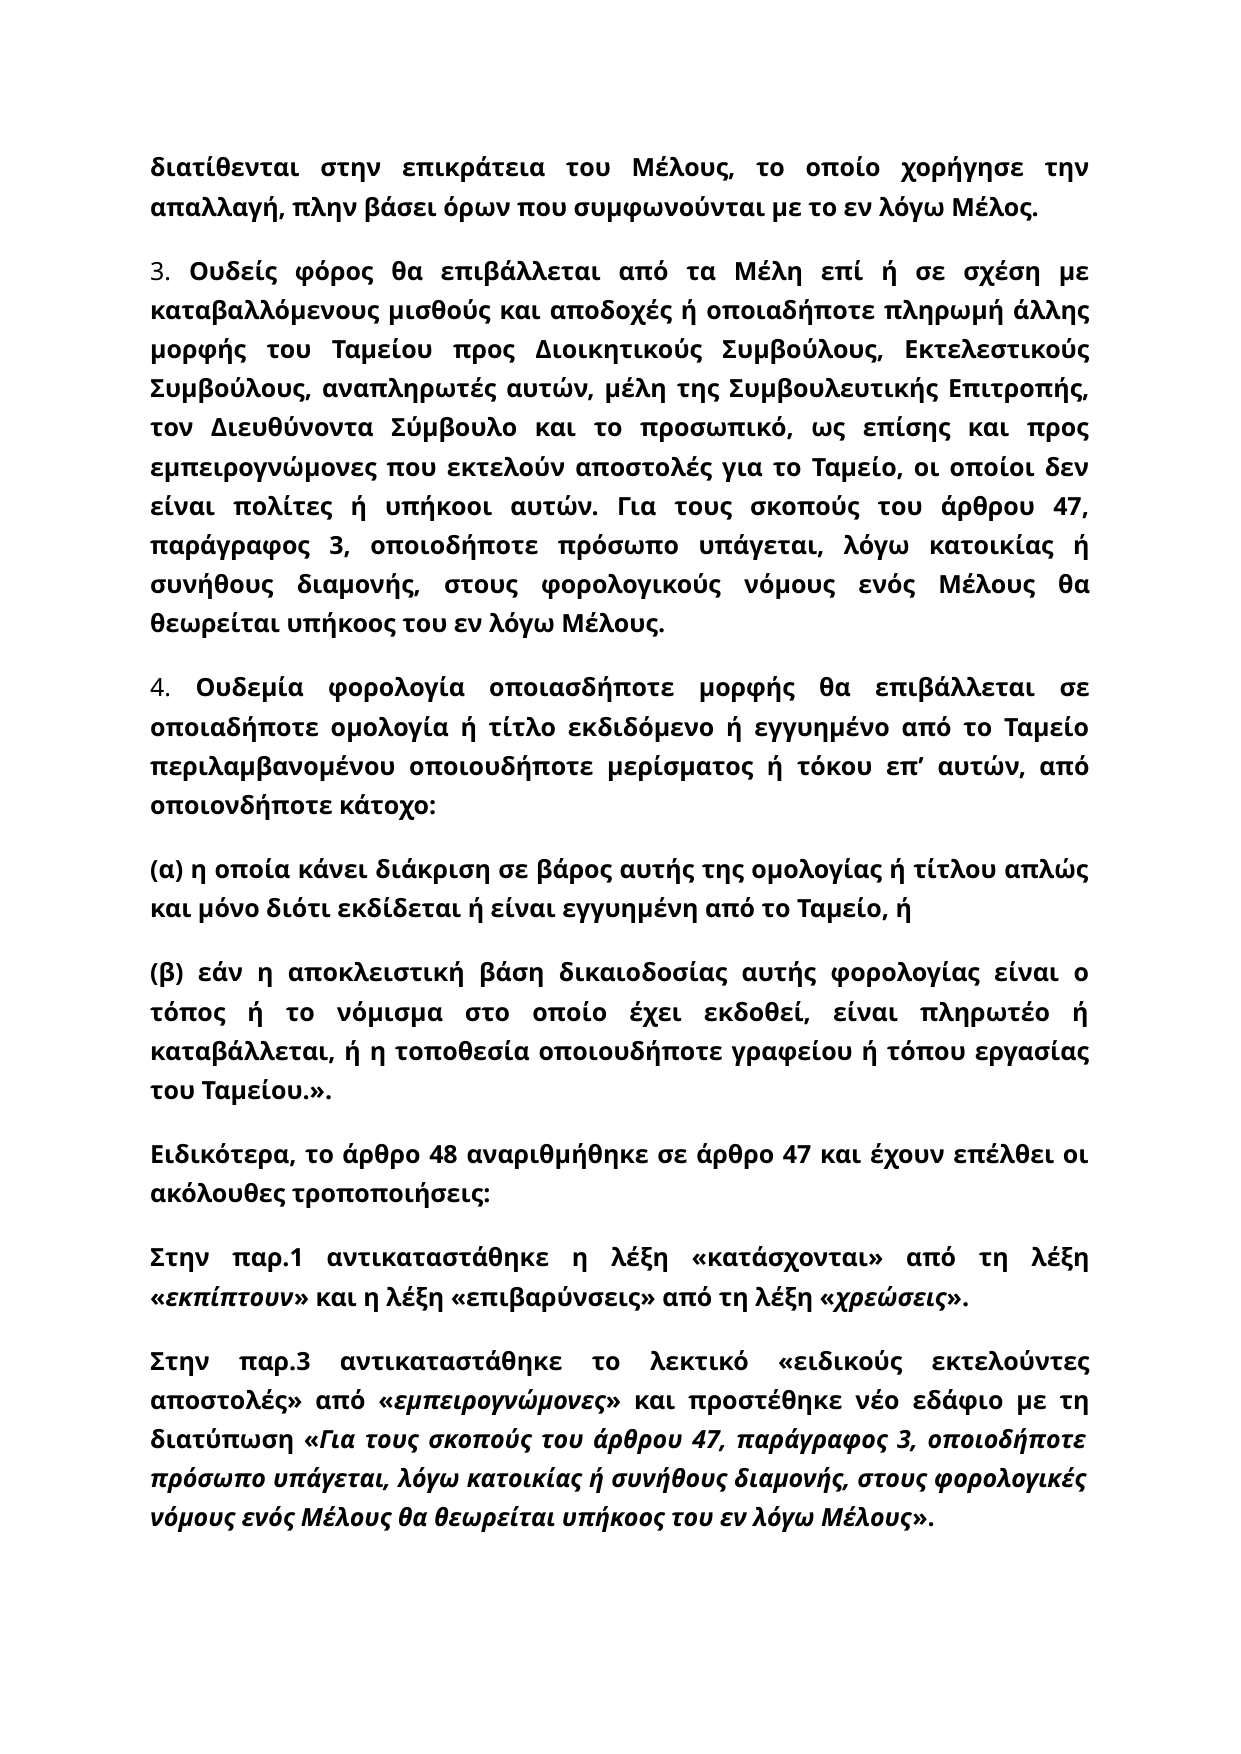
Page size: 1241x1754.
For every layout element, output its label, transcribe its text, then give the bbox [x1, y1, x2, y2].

text 4. Ουδεμία φορολογία οποιασδήποτε μορφής θα επιβάλλεται σε οποιαδήποτε ομολογία ή τίτλο εκδιδόμενο ή εγγυημένο από το Ταμείο περιλαμβανομένου οποιουδήποτε μερίσματος ή τόκου επ’ αυτών, από οποιονδήποτε κάτοχο: [150, 670, 1090, 822]
text Ειδικότερα, το άρθρο 48 αναριθμήθηκε σε άρθρο 47 και έχουν επέλθει οι ακόλουθες τροποποιήσεις: [150, 1137, 1090, 1210]
text Στην παρ.3 αντικαταστάθηκε το λεκτικό «ειδικούς εκτελούντες αποστολές» από «εμπειρογνώμονες» και προστέθηκε νέο εδάφιο με τη διατύπωση «Για τους σκοπούς του άρθρου 47, παράγραφος 3, οποιοδήποτε πρόσωπο υπάγεται, λόγω κατοικίας ή συνήθους διαμονής, στους φορολογικές νόμους ενός Μέλους θα θεωρείται υπήκοος του εν λόγω Μέλους». [150, 1343, 1090, 1534]
text διατίθενται στην επικράτεια του Μέλους, το οποίο χορήγησε την απαλλαγή, πλην βάσει όρων που συμφωνούνται με το εν λόγω Μέλος. [150, 150, 1090, 223]
text 3. Ουδείς φόρος θα επιβάλλεται από τα Μέλη επί ή σε σχέση με καταβαλλόμενους μισθούς και αποδοχές ή οποιαδήποτε πληρωμή άλλης μορφής του Ταμείου προς Διοικητικούς Συμβούλους, Εκτελεστικούς Συμβούλους, αναπληρωτές αυτών, μέλη της Συμβουλευτικής Επιτροπής, τον Διευθύνοντα Σύμβουλο και το προσωπικό, ως επίσης και προς εμπειρογνώμονες που εκτελούν αποστολές για το Ταμείο, οι οποίοι δεν είναι πολίτες ή υπήκοοι αυτών. Για τους σκοπούς του άρθρου 47, παράγραφος 3, οποιοδήποτε πρόσωπο υπάγεται, λόγω κατοικίας ή συνήθους διαμονής, στους φορολογικούς νόμους ενός Μέλους θα θεωρείται υπήκοος του εν λόγω Μέλους. [150, 253, 1090, 640]
text (α) η οποία κάνει διάκριση σε βάρος αυτής της ομολογίας ή τίτλου απλώς και μόνο διότι εκδίδεται ή είναι εγγυημένη από το Ταμείο, ή [150, 852, 1090, 925]
text Στην παρ.1 αντικαταστάθηκε η λέξη «κατάσχονται» από τη λέξη «εκπίπτουν» και η λέξη «επιβαρύνσεις» από τη λέξη «χρεώσεις». [150, 1240, 1090, 1313]
text (β) εάν η αποκλειστική βάση δικαιοδοσίας αυτής φορολογίας είναι ο τόπος ή το νόμισμα στο οποίο έχει εκδοθεί, είναι πληρωτέο ή καταβάλλεται, ή η τοποθεσία οποιουδήποτε γραφείου ή τόπου εργασίας του Ταμείου.». [150, 955, 1090, 1107]
